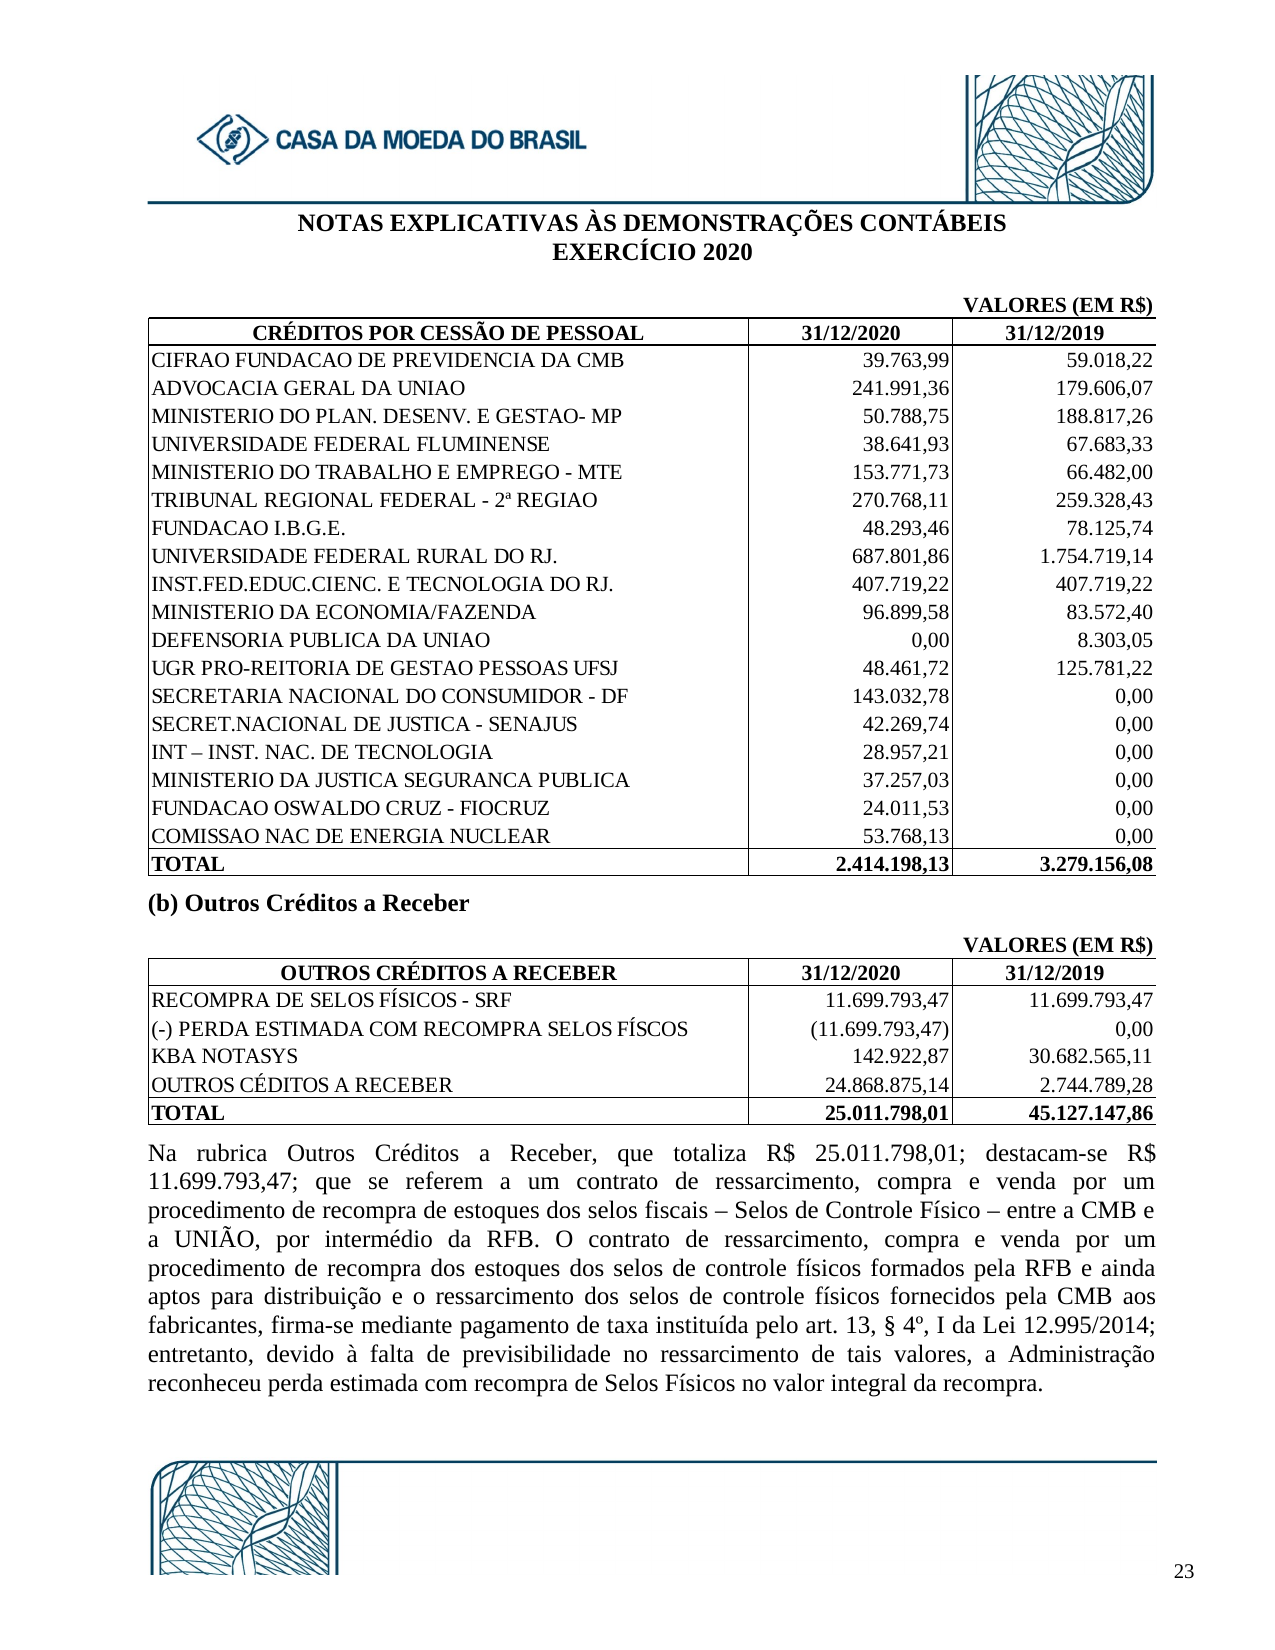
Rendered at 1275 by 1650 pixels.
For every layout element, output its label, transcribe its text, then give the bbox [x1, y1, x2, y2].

text (b) Outros Créditos a Receber [148, 888, 1157, 917]
text Na rubrica Outros Créditos a Receber, que totaliza R$ 25.011.798,01; destacam-se R$ 11.699.793,47; que se referem a um contrato de ressarcimento, compra e venda por um procedimento de recompra de estoques dos selos fiscais – Selos de Controle Físico – entre a CMB e a UNIÃO, por intermédio da RFB. O contrato de ressarcimento, compra e venda por um procedimento de recompra dos estoques dos selos de controle físicos formados pela RFB e ainda aptos para distribuição e o ressarcimento dos selos de controle físicos fornecidos pela CMB aos fabricantes, firma-se mediante pagamento de taxa instituída pelo art. 13, § 4º, I da Lei 12.995/2014; entretanto, devido à falta de previsibilidade no ressarcimento de tais valores, a Administração reconheceu perda estimada com recompra de Selos Físicos no valor integral da recompra. [148, 1138, 1157, 1396]
